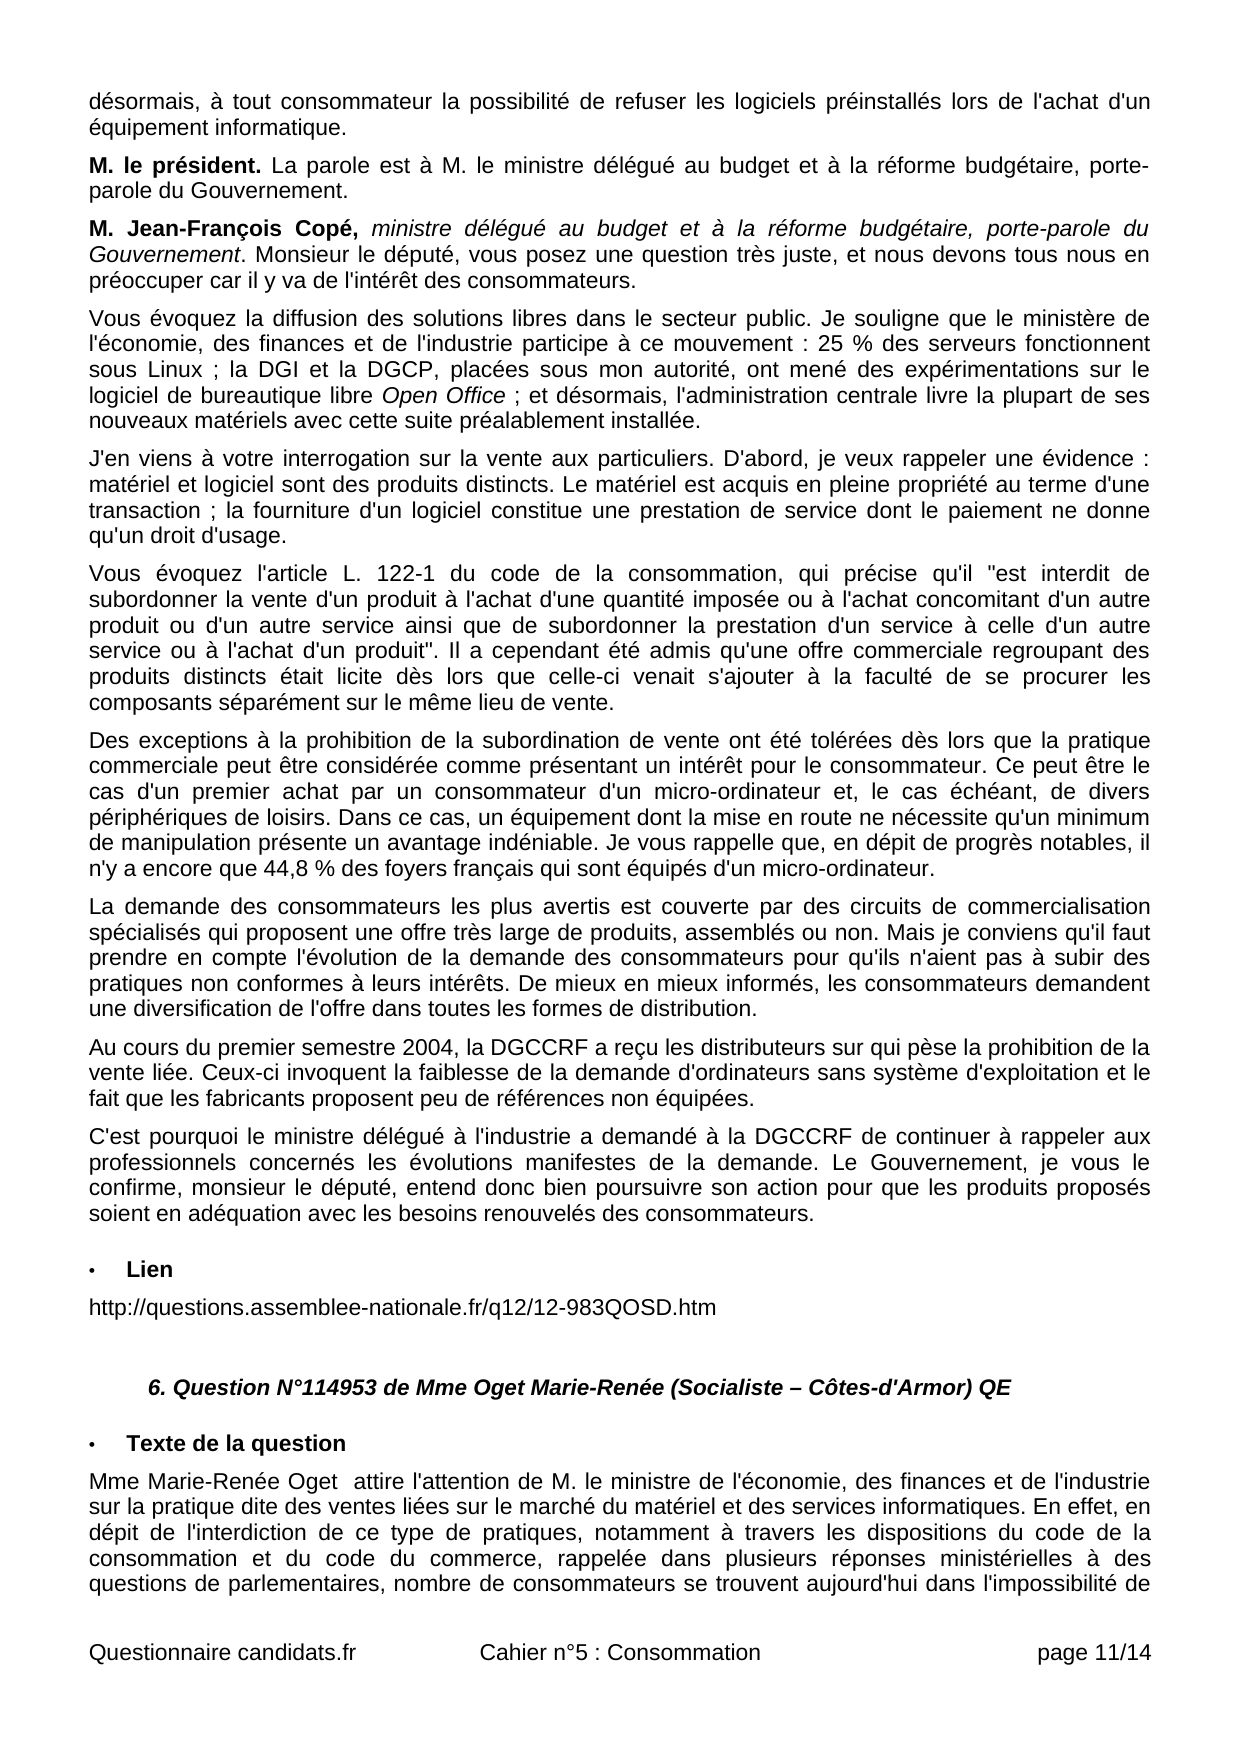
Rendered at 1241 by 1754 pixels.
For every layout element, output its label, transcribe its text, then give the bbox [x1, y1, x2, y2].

text désormais, à tout consommateur la possibilité de refuser les logiciels préinstallés lors de l'achat d'un équipement informatique. [88, 88, 1152, 140]
text Au cours du premier semestre 2004, la DGCCRF a reçu les distributeurs sur qui pèse la prohibition de la vente liée. Ceux-ci invoquent la faiblesse de la demande d'ordinateurs sans système d'exploitation et le fait que les fabricants proposent peu de références non équipées. [88, 1034, 1152, 1111]
text Mme Marie-Renée Oget attire l'attention de M. le ministre de l'économie, des finances et de l'industrie sur la pratique dite des ventes liées sur le marché du matériel et des services informatiques. En effet, en dépit de l'interdiction de ce type de pratiques, notamment à travers les dispositions du code de la consommation et du code du commerce, rappelée dans plusieurs réponses ministérielles à des questions de parlementaires, nombre de consommateurs se trouvent aujourd'hui dans l'impossibilité de [88, 1468, 1152, 1596]
text Vous évoquez la diffusion des solutions libres dans le secteur public. Je souligne que le ministère de l'économie, des finances et de l'industrie participe à ce mouvement : 25 % des serveurs fonctionnent sous Linux ; la DGI et la DGCP, placées sous mon autorité, ont mené des expérimentations sur le logiciel de bureautique libre Open Office ; et désormais, l'administration centrale livre la plupart de ses nouveaux matériels avec cette suite préalablement installée. [88, 305, 1152, 433]
text Vous évoquez l'article L. 122-1 du code de la consommation, qui précise qu'il "est interdit de subordonner la vente d'un produit à l'achat d'une quantité imposée ou à l'achat concomitant d'un autre produit ou d'un autre service ainsi que de subordonner la prestation d'un service à celle d'un autre service ou à l'achat d'un produit". Il a cependant été admis qu'une offre commerciale regroupant des produits distincts était licite dès lors que celle-ci venait s'ajouter à la faculté de se procurer les composants séparément sur le même lieu de vente. [88, 561, 1152, 715]
subtitle 6. Question N°114953 de Mme Oget Marie-Renée (Socialiste – Côtes-d'Armor) QE [88, 1375, 1152, 1400]
text http://questions.assemblee-nationale.fr/q12/12-983QOSD.htm [88, 1294, 1152, 1320]
list Texte de la question [88, 1430, 1152, 1456]
text C'est pourquoi le ministre délégué à l'industrie a demandé à la DGCCRF de continuer à rappeler aux professionnels concernés les évolutions manifestes de la demande. Le Gouvernement, je vous le confirme, monsieur le député, entend donc bien poursuivre son action pour que les produits proposés soient en adéquation avec les besoins renouvelés des consommateurs. [88, 1123, 1152, 1226]
list Lien [88, 1256, 1152, 1282]
text M. Jean-François Copé, ministre délégué au budget et à la réforme budgétaire, porte-parole du Gouvernement. Monsieur le député, vous posez une question très juste, et nous devons tous nous en préoccuper car il y va de l'intérêt des consommateurs. [88, 216, 1152, 293]
text J'en viens à votre interrogation sur la vente aux particuliers. D'abord, je veux rappeler une évidence : matériel et logiciel sont des produits distincts. Le matériel est acquis en pleine propriété au terme d'une transaction ; la fourniture d'un logiciel constitue une prestation de service dont le paiement ne donne qu'un droit d'usage. [88, 446, 1152, 548]
text M. le président. La parole est à M. le ministre délégué au budget et à la réforme budgétaire, porte-parole du Gouvernement. [88, 152, 1152, 203]
text La demande des consommateurs les plus avertis est couverte par des circuits de commercialisation spécialisés qui proposent une offre très large de produits, assemblés ou non. Mais je conviens qu'il faut prendre en compte l'évolution de la demande des consommateurs pour qu'ils n'aient pas à subir des pratiques non conformes à leurs intérêts. De mieux en mieux informés, les consommateurs demandent une diversification de l'offre dans toutes les formes de distribution. [88, 893, 1152, 1022]
text Des exceptions à la prohibition de la subordination de vente ont été tolérées dès lors que la pratique commerciale peut être considérée comme présentant un intérêt pour le consommateur. Ce peut être le cas d'un premier achat par un consommateur d'un micro-ordinateur et, le cas échéant, de divers périphériques de loisirs. Dans ce cas, un équipement dont la mise en route ne nécessite qu'un minimum de manipulation présente un avantage indéniable. Je vous rappelle que, en dépit de progrès notables, il n'y a encore que 44,8 % des foyers français qui sont équipés d'un micro-ordinateur. [88, 727, 1152, 881]
